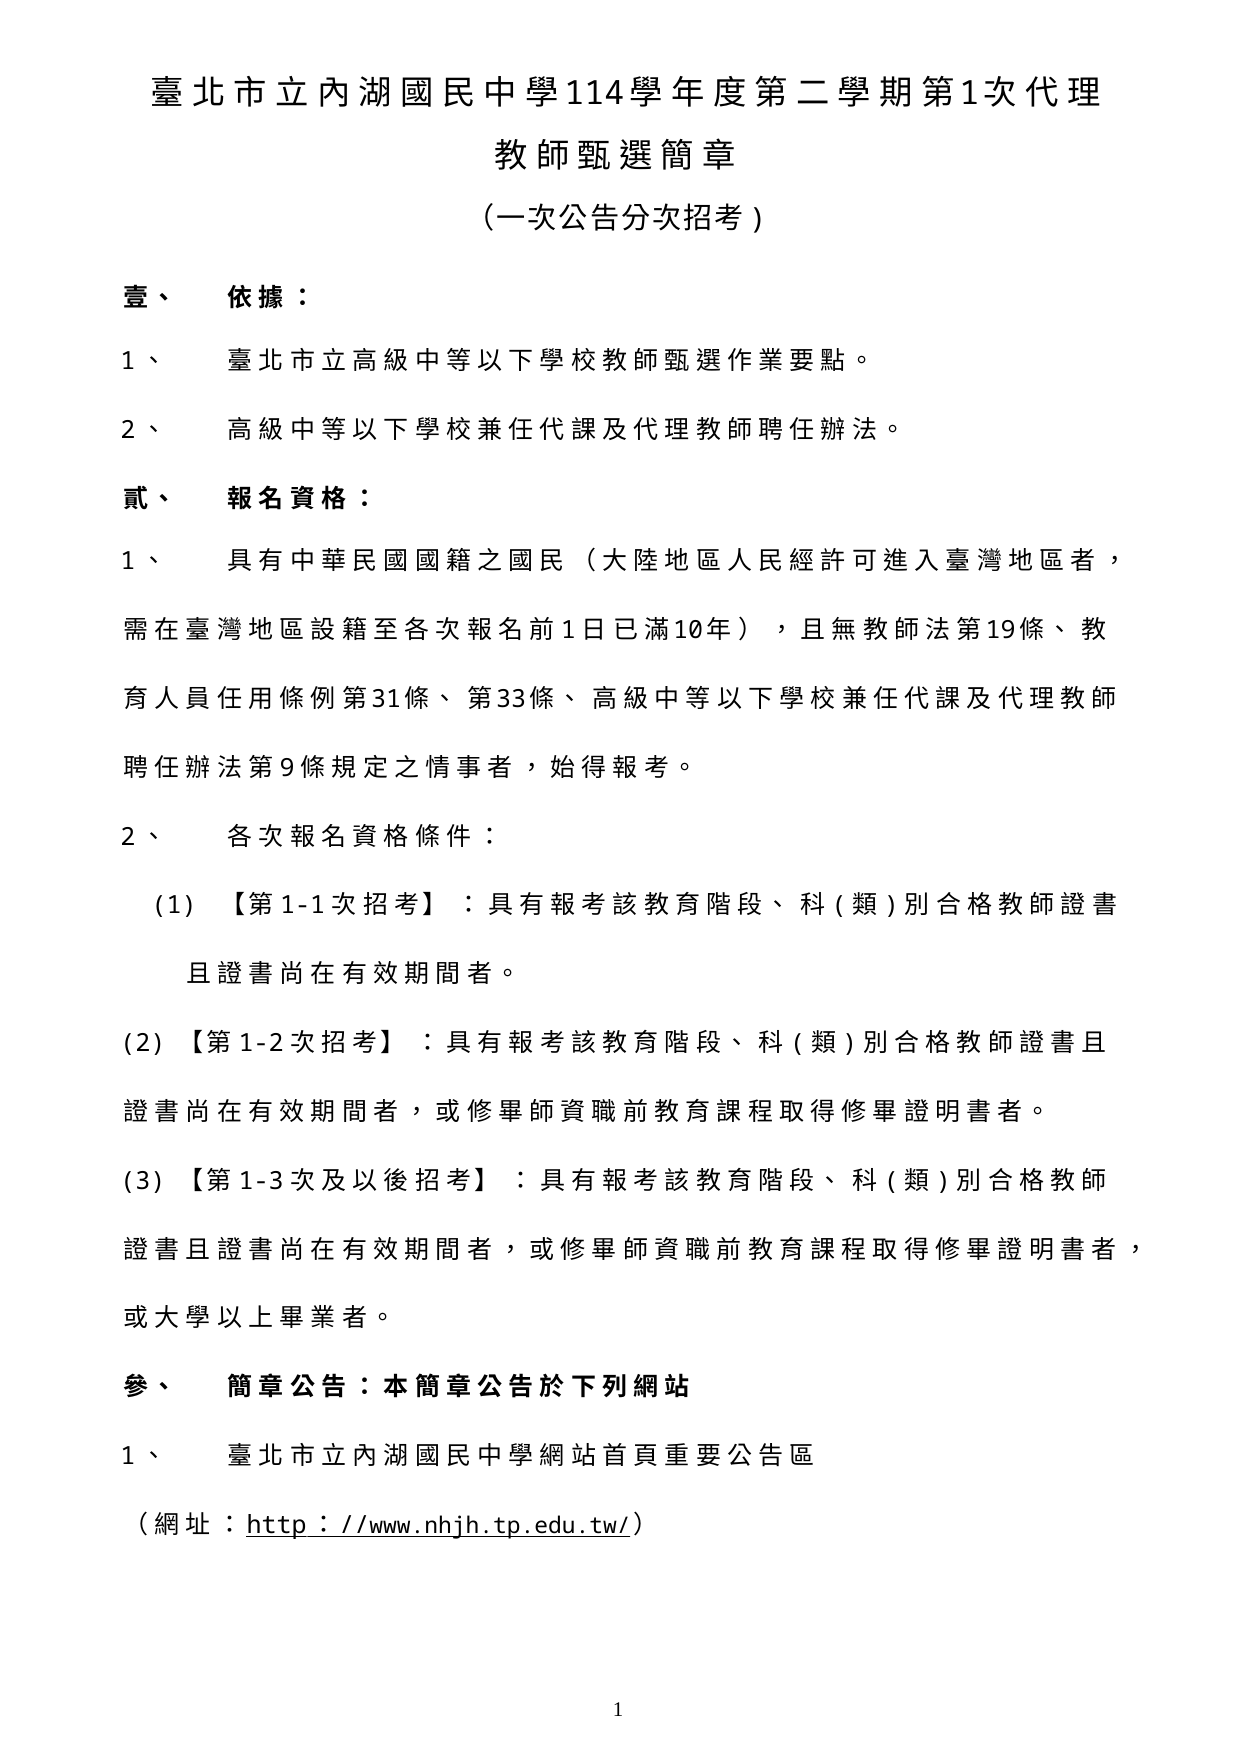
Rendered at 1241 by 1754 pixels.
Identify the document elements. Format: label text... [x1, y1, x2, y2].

list 【第1-1次招考】：具有報考該教育階段、科(類)別合格教師證書且證書尚在有效期間者。 [149, 861, 1120, 993]
list 【第1-2次招考】：具有報考該教育階段、科(類)別合格教師證書且證書尚在有效期間者，或修畢師資職前教育課程取得修畢證明書者。 [120, 999, 1120, 1130]
text 臺北市立內湖國民中學114學年度第二學期第1次代理教師甄選簡章 [121, 48, 1120, 174]
list 依據： [120, 254, 1120, 317]
list 臺北市立高級中等以下學校教師甄選作業要點。 [120, 317, 1120, 379]
list 臺北市立內湖國民中學網站首頁重要公告區 （網址：http：//www.nhjh.tp.edu.tw/） [120, 1412, 1120, 1543]
list 簡章公告：本簡章公告於下列網站 [120, 1343, 1120, 1406]
list 各次報名資格條件： [120, 792, 1120, 855]
list 高級中等以下學校兼任代課及代理教師聘任辦法。 [120, 386, 1120, 448]
subtitle （一次公告分次招考) [121, 174, 1120, 237]
list 【第1-3次及以後招考】：具有報考該教育階段、科(類)別合格教師證書且證書尚在有效期間者，或修畢師資職前教育課程取得修畢證明書者，或大學以上畢業者。 [120, 1137, 1120, 1337]
list 具有中華民國國籍之國民（大陸地區人民經許可進入臺灣地區者，需在臺灣地區設籍至各次報名前1日已滿10年），且無教師法第19條、教育人員任用條例第31條、第33條、高級中等以下學校兼任代課及代理教師聘任辦法第9條規定之情事者，始得報考。 [120, 517, 1120, 786]
list 報名資格： [120, 455, 1120, 517]
